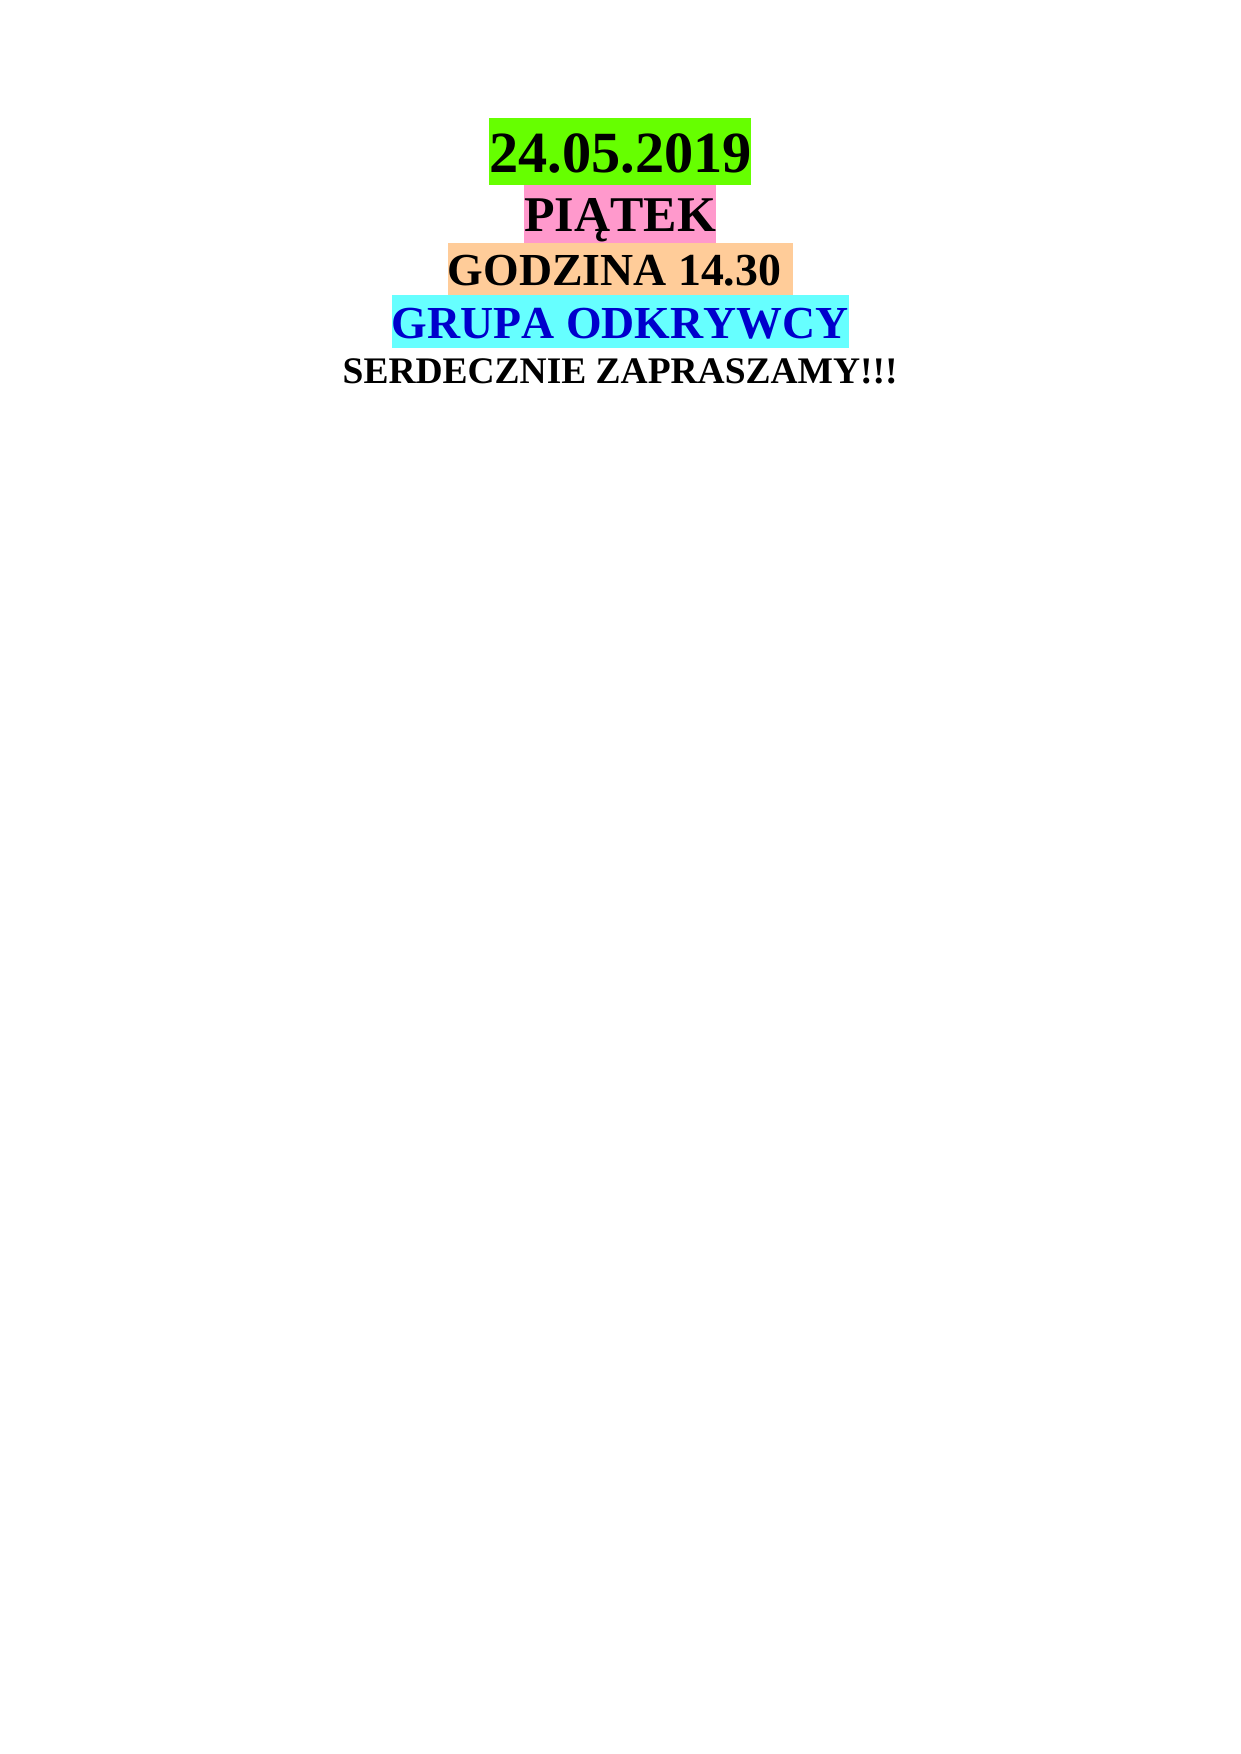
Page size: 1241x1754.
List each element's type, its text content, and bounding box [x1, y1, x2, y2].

text GRUPA ODKRYWCY [118, 295, 1122, 348]
text GODZINA 14.30 [118, 243, 1122, 295]
text SERDECZNIE ZAPRASZAMY!!! [118, 348, 1122, 391]
text PIĄTEK [118, 185, 1122, 243]
text 24.05.2019 [118, 118, 1122, 185]
